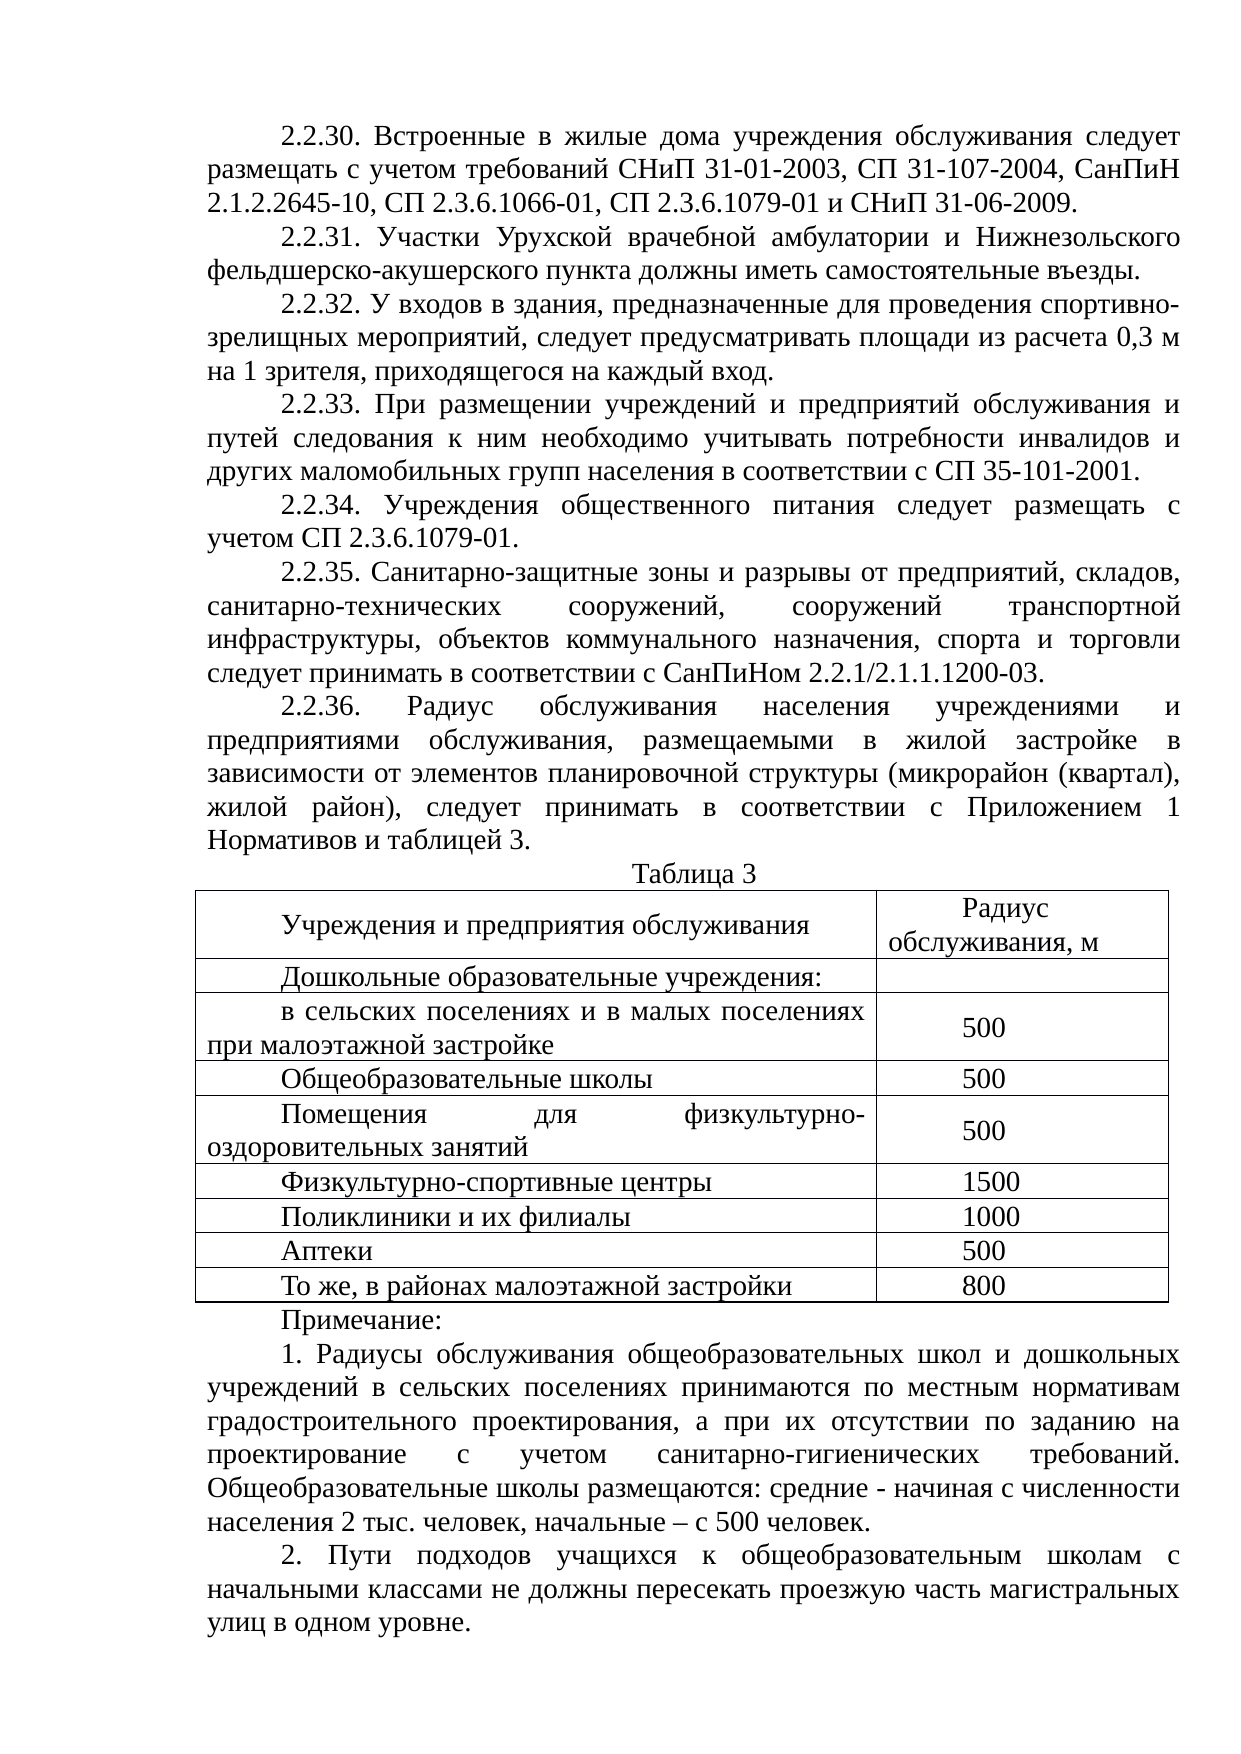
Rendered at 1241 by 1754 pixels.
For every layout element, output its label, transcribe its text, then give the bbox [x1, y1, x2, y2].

table_cell То же, в районах малоэтажной застройки [196, 1268, 876, 1301]
table_cell 500 [877, 1233, 1168, 1267]
table_cell Помещения для физкультурно-оздоровительных занятий [196, 1096, 876, 1163]
table_cell в сельских поселениях и в малых поселениях при малоэтажной застройке [196, 993, 876, 1060]
table_cell Дошкольные образовательные учреждения: [196, 959, 876, 992]
table_cell 1500 [877, 1164, 1168, 1198]
table_cell Аптеки [196, 1233, 876, 1267]
table_cell Общеобразовательные школы [196, 1061, 876, 1095]
table_cell 1000 [877, 1199, 1168, 1232]
table_cell 500 [877, 1096, 1168, 1163]
text Примечание: [207, 1302, 1181, 1336]
table_cell [877, 959, 1168, 992]
text Таблица 3 [207, 856, 1181, 889]
table_cell 800 [877, 1268, 1168, 1301]
text 2.2.31. Участки Урухской врачебной амбулатории и Нижнезольского фельдшерско-акушерского пункта должны иметь самостоятельные въезды. [207, 219, 1181, 286]
text 2.2.35. Санитарно-защитные зоны и разрывы от предприятий, складов, санитарно-технических сооружений, сооружений транспортной инфраструктуры, объектов коммунального назначения, спорта и торговли следует принимать в соответствии с СанПиНом 2.2.1/2.1.1.1200-03. [207, 554, 1181, 688]
table_header Учреждения и предприятия обслуживания [196, 891, 876, 958]
text 2. Пути подходов учащихся к общеобразовательным школам с начальными классами не должны пересекать проезжую часть магистральных улиц в одном уровне. [207, 1537, 1181, 1638]
text 1. Радиусы обслуживания общеобразовательных школ и дошкольных учреждений в сельских поселениях принимаются по местным нормативам градостроительного проектирования, а при их отсутствии по заданию на проектирование с учетом санитарно-гигиенических требований. Общеобразовательные школы размещаются: средние - начиная с численности населения 2 тыс. человек, начальные – с 500 человек. [207, 1336, 1181, 1537]
text 2.2.34. Учреждения общественного питания следует размещать с учетом СП 2.3.6.1079-01. [207, 487, 1181, 554]
text 2.2.32. У входов в здания, предназначенные для проведения спортивно-зрелищных мероприятий, следует предусматривать площади из расчета 0,3 м на 1 зрителя, приходящегося на каждый вход. [207, 286, 1181, 386]
table_cell 500 [877, 993, 1168, 1060]
table_cell Поликлиники и их филиалы [196, 1199, 876, 1232]
text 2.2.30. Встроенные в жилые дома учреждения обслуживания следует размещать с учетом требований СНиП 31-01-2003, СП 31-107-2004, СанПиН 2.1.2.2645-10, СП 2.3.6.1066-01, СП 2.3.6.1079-01 и СНиП 31-06-2009. [207, 118, 1181, 219]
text 2.2.33. При размещении учреждений и предприятий обслуживания и путей следования к ним необходимо учитывать потребности инвалидов и других маломобильных групп населения в соответствии с СП 35-101-2001. [207, 386, 1181, 487]
text 2.2.36. Радиус обслуживания населения учреждениями и предприятиями обслуживания, размещаемыми в жилой застройке в зависимости от элементов планировочной структуры (микрорайон (квартал), жилой район), следует принимать в соответствии с Приложением 1 Нормативов и таблицей 3. [207, 688, 1181, 856]
table_cell Физкультурно-спортивные центры [196, 1164, 876, 1198]
table_cell 500 [877, 1061, 1168, 1095]
table_header Радиус обслуживания, м [877, 891, 1168, 958]
